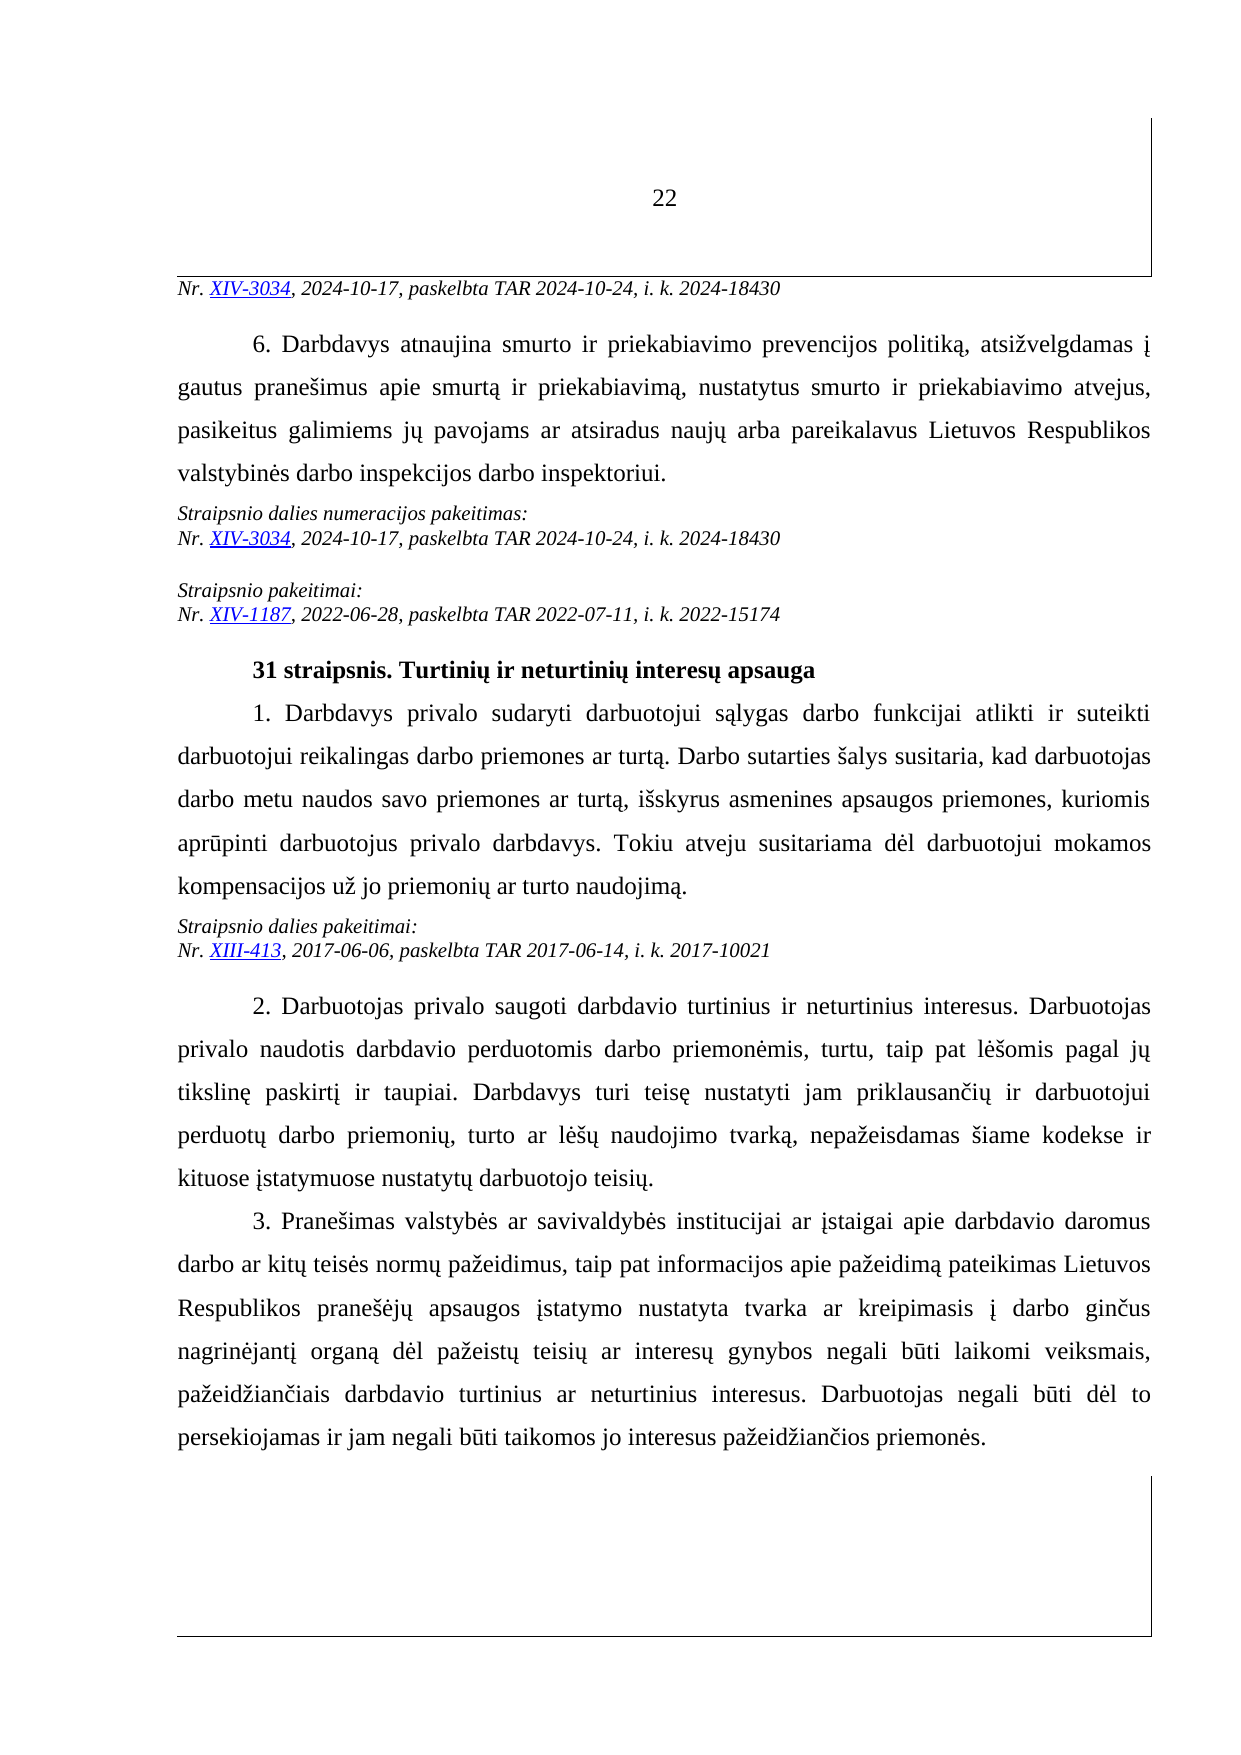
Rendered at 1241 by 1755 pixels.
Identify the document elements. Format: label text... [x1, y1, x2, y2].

text 1. Darbdavys privalo sudaryti darbuotojui sąlygas darbo funkcijai atlikti ir suteikti darbuotojui reikalingas darbo priemones ar turtą. Darbo sutarties šalys susitaria, kad darbuotojas darbo metu naudos savo priemones ar turtą, išskyrus asmenines apsaugos priemones, kuriomis aprūpinti darbuotojus privalo darbdavys. Tokiu atveju susitariama dėl darbuotojui mokamos kompensacijos už jo priemonių ar turto naudojimą. [177, 698, 1152, 899]
text Straipsnio pakeitimai: [177, 578, 1152, 602]
text 3. Pranešimas valstybės ar savivaldybės institucijai ar įstaigai apie darbdavio daromus darbo ar kitų teisės normų pažeidimus, taip pat informacijos apie pažeidimą pateikimas Lietuvos Respublikos pranešėjų apsaugos įstatymo nustatyta tvarka ar kreipimasis į darbo ginčus nagrinėjantį organą dėl pažeistų teisių ar interesų gynybos negali būti laikomi veiksmais, pažeidžiančiais darbdavio turtinius ar neturtinius interesus. Darbuotojas negali būti dėl to persekiojamas ir jam negali būti taikomos jo interesus pažeidžiančios priemonės. [177, 1206, 1152, 1451]
subtitle 31 straipsnis. Turtinių ir neturtinių interesų apsauga [177, 655, 1152, 684]
text Nr. XIV-1187, 2022-06-28, paskelbta TAR 2022-07-11, i. k. 2022-15174 [177, 602, 1152, 626]
text Straipsnio dalies pakeitimai: [177, 914, 1152, 938]
text Straipsnio dalies numeracijos pakeitimas: [177, 501, 1152, 525]
text Nr. XIII-413, 2017-06-06, paskelbta TAR 2017-06-14, i. k. 2017-10021 [177, 938, 1152, 962]
text 6. Darbdavys atnaujina smurto ir priekabiavimo prevencijos politiką, atsižvelgdamas į gautus pranešimus apie smurtą ir priekabiavimą, nustatytus smurto ir priekabiavimo atvejus, pasikeitus galimiems jų pavojams ar atsiradus naujų arba pareikalavus Lietuvos Respublikos valstybinės darbo inspekcijos darbo inspektoriui. [177, 329, 1152, 487]
text Nr. XIV-3034, 2024-10-17, paskelbta TAR 2024-10-24, i. k. 2024-18430 [177, 525, 1152, 549]
text Nr. XIV-3034, 2024-10-17, paskelbta TAR 2024-10-24, i. k. 2024-18430 [177, 276, 1152, 300]
text 2. Darbuotojas privalo saugoti darbdavio turtinius ir neturtinius interesus. Darbuotojas privalo naudotis darbdavio perduotomis darbo priemonėmis, turtu, taip pat lėšomis pagal jų tikslinę paskirtį ir taupiai. Darbdavys turi teisę nustatyti jam priklausančių ir darbuotojui perduotų darbo priemonių, turto ar lėšų naudojimo tvarką, nepažeisdamas šiame kodekse ir kituose įstatymuose nustatytų darbuotojo teisių. [177, 991, 1152, 1192]
